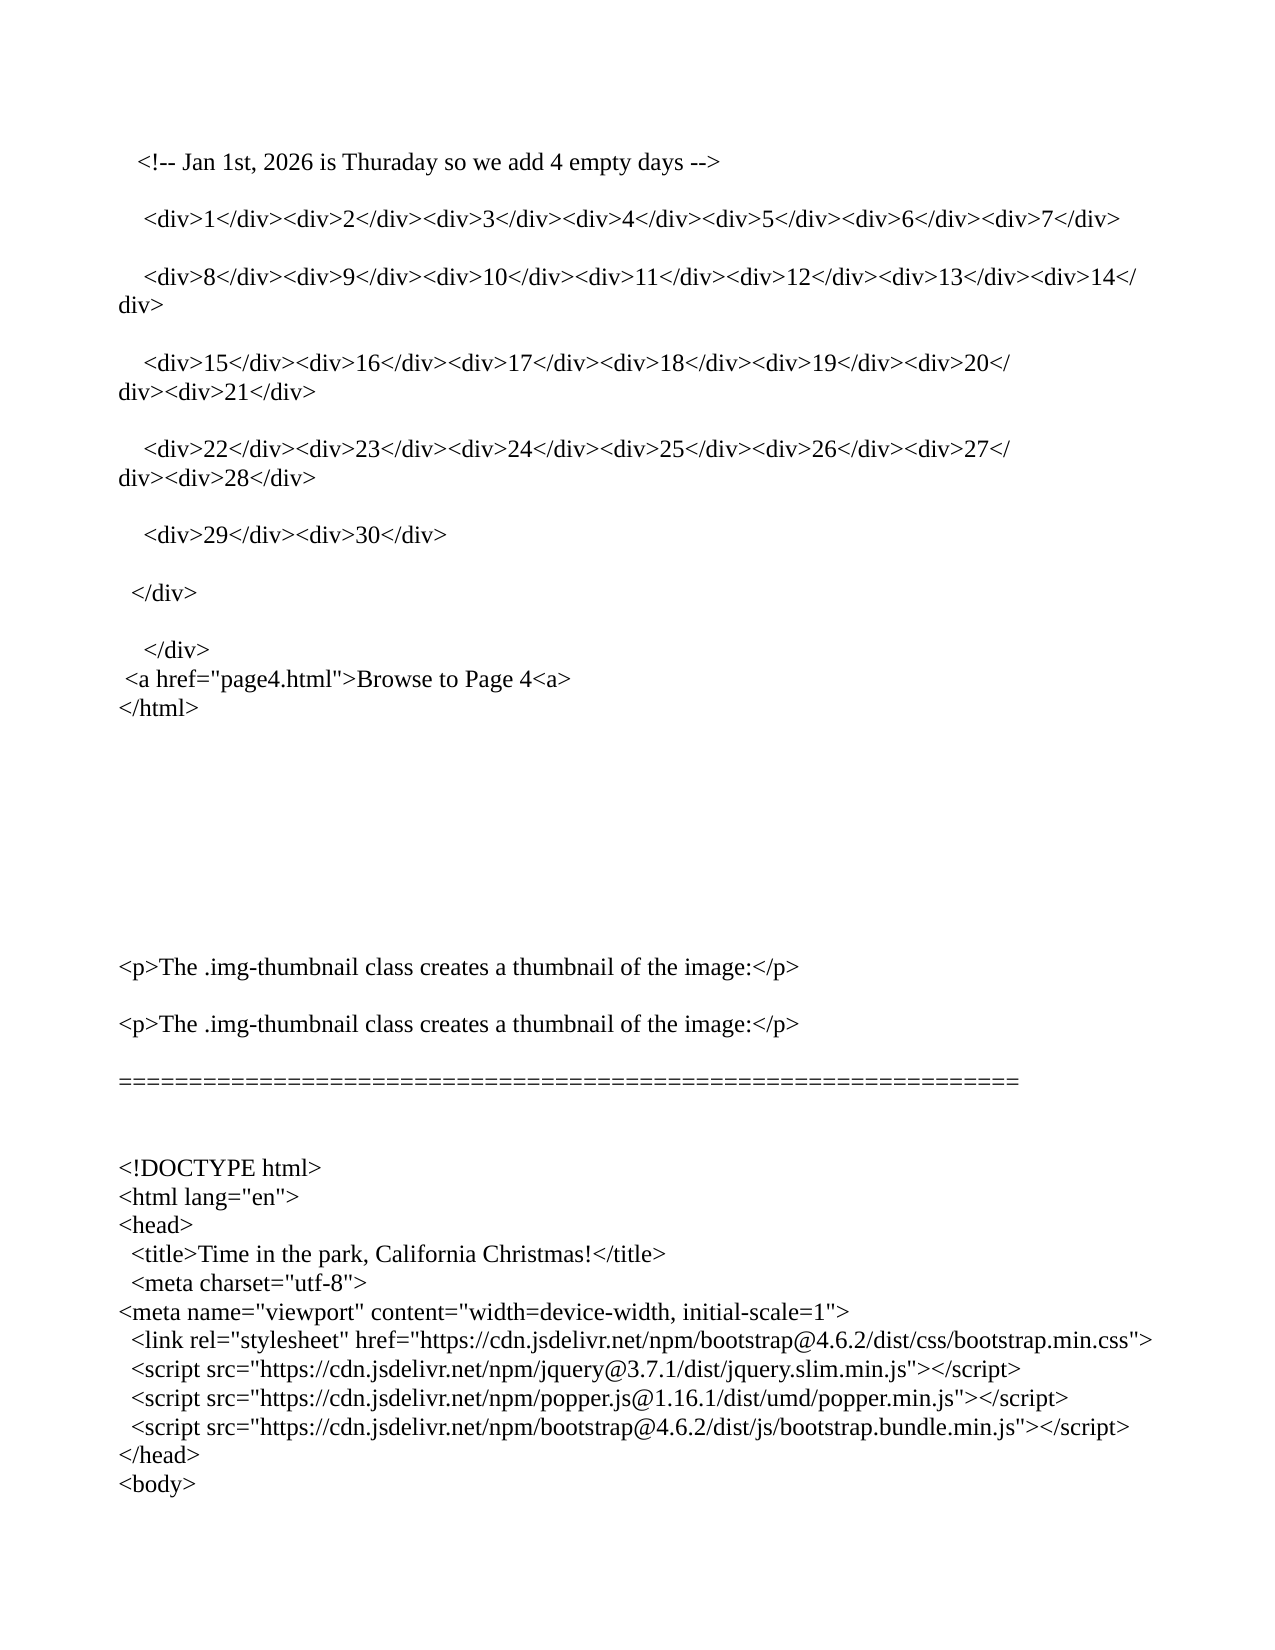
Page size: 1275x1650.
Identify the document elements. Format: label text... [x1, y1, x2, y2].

text <body> [118, 1469, 1157, 1498]
text <a href="page4.html">Browse to Page 4<a> [118, 664, 1157, 693]
text </head> [118, 1441, 1157, 1469]
text <p>The .img-thumbnail class creates a thumbnail of the image:</p> [118, 1009, 1157, 1038]
text </html> [118, 693, 1157, 722]
text <div>8</div><div>9</div><div>10</div><div>11</div><div>12</div><div>13</div><div>14</div> [118, 262, 1157, 319]
text <head> [118, 1211, 1157, 1239]
text <!-- Jan 1st, 2026 is Thuraday so we add 4 empty days --> [118, 147, 1157, 176]
text <div>29</div><div>30</div> [118, 521, 1157, 549]
text <link rel="stylesheet" href="https://cdn.jsdelivr.net/npm/bootstrap@4.6.2/dist/css/bootstrap.min.css"> [118, 1326, 1157, 1354]
text <script src="https://cdn.jsdelivr.net/npm/jquery@3.7.1/dist/jquery.slim.min.js"></script> [118, 1354, 1157, 1383]
text <script src="https://cdn.jsdelivr.net/npm/popper.js@1.16.1/dist/umd/popper.min.js"></script> [118, 1383, 1157, 1412]
text <div>1</div><div>2</div><div>3</div><div>4</div><div>5</div><div>6</div><div>7</div> [118, 204, 1157, 233]
text <div>15</div><div>16</div><div>17</div><div>18</div><div>19</div><div>20</div><div>21</div> [118, 348, 1157, 406]
text <div>22</div><div>23</div><div>24</div><div>25</div><div>26</div><div>27</div><div>28</div> [118, 434, 1157, 492]
text <script src="https://cdn.jsdelivr.net/npm/bootstrap@4.6.2/dist/js/bootstrap.bundle.min.js"></script> [118, 1412, 1157, 1441]
text <meta name="viewport" content="width=device-width, initial-scale=1"> [118, 1297, 1157, 1326]
text </div> [118, 636, 1157, 664]
text <meta charset="utf-8"> [118, 1268, 1157, 1297]
text <title>Time in the park, California Christmas!</title> [118, 1239, 1157, 1268]
text <p>The .img-thumbnail class creates a thumbnail of the image:</p> [118, 952, 1157, 981]
text </div> [118, 578, 1157, 607]
text <html lang="en"> [118, 1182, 1157, 1211]
text <!DOCTYPE html> [118, 1153, 1157, 1182]
text ================================================================ [118, 1067, 1157, 1096]
